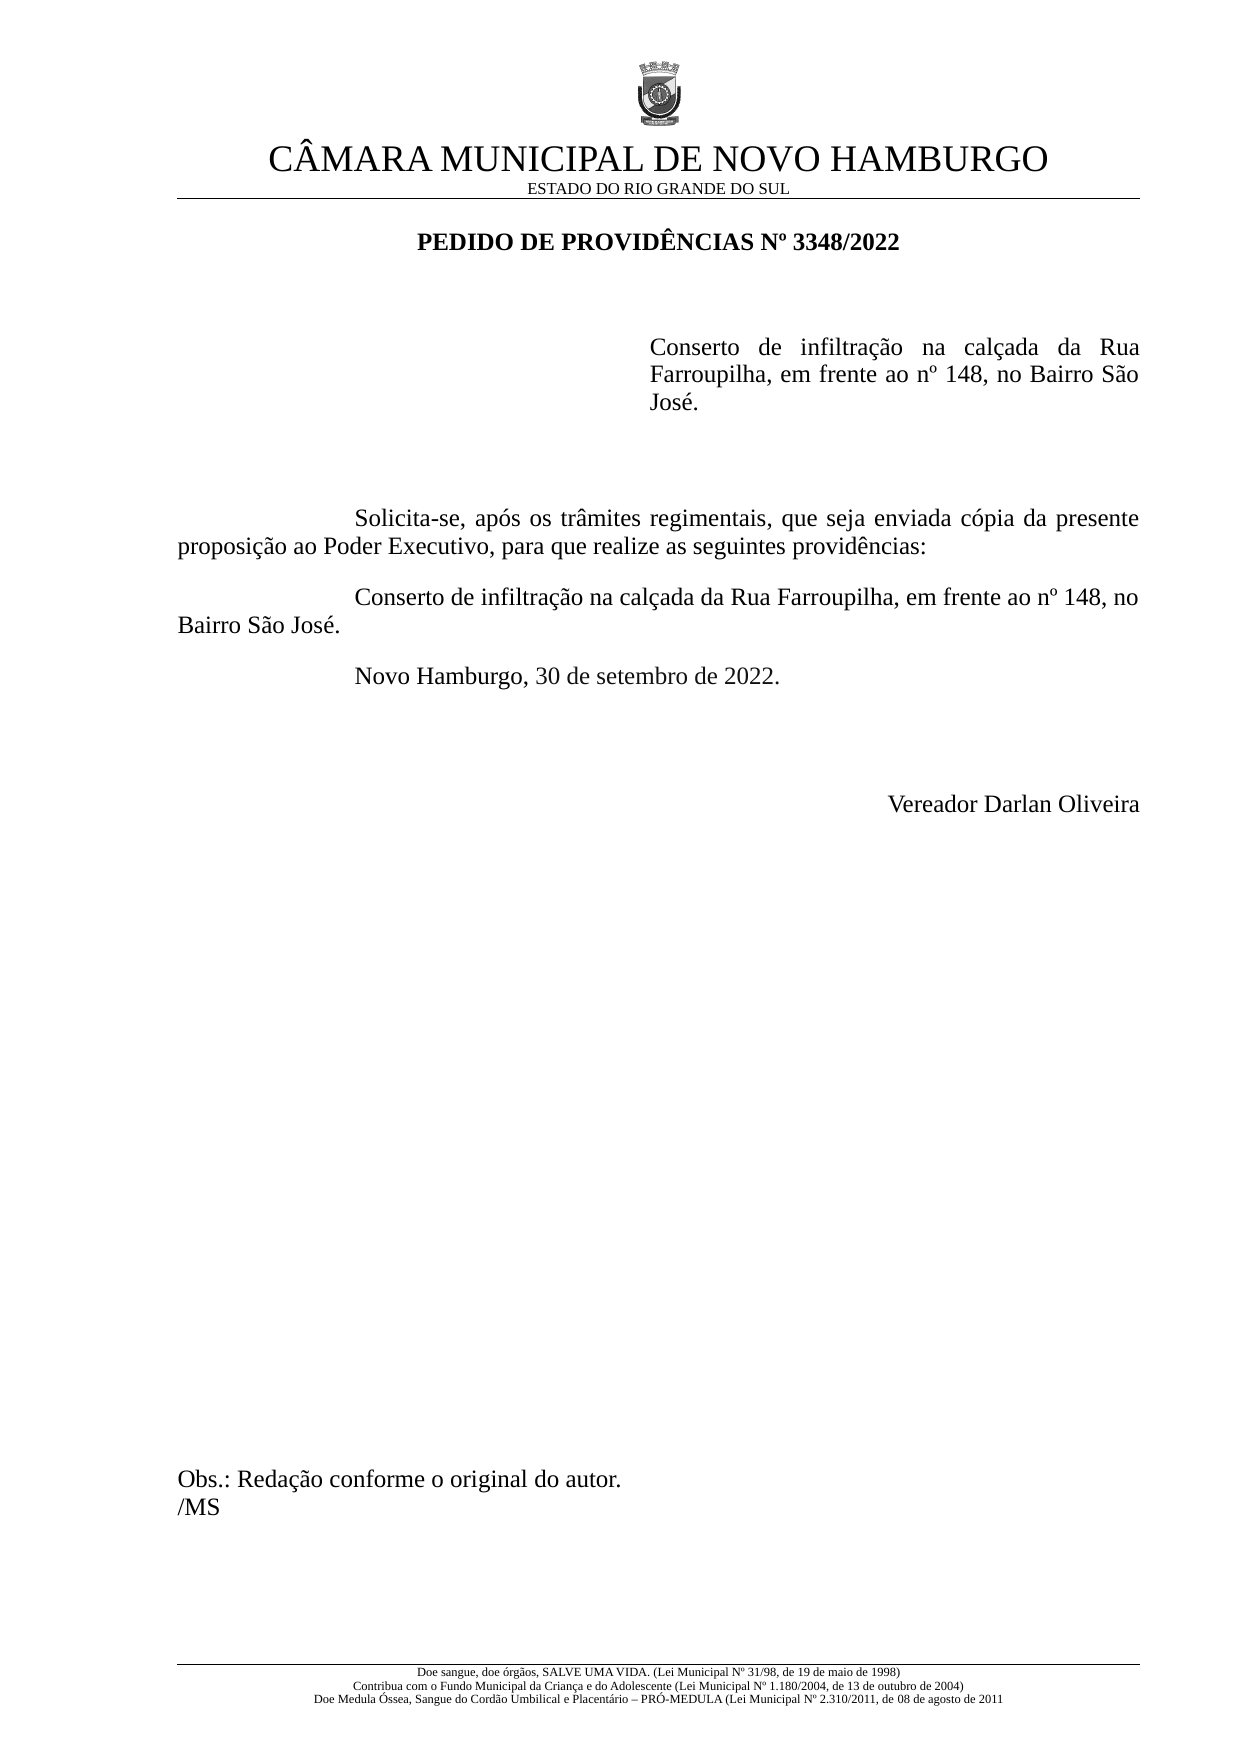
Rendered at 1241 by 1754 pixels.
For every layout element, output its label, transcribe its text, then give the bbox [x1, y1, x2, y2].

text Conserto de infiltração na calçada da Rua Farroupilha, em frente ao nº 148, no Bairro São José. [649, 333, 1140, 416]
text Obs.: Redação conforme o original do autor. [177, 1466, 1140, 1493]
text Solicita-se, após os trâmites regimentais, que seja enviada cópia da presente proposição ao Poder Executivo, para que realize as seguintes providências: [177, 504, 1140, 560]
text /MS [177, 1493, 1140, 1521]
text Novo Hamburgo, 30 de setembro de 2022. [177, 662, 1140, 690]
text PEDIDO DE PROVIDÊNCIAS Nº 3348/2022 [177, 228, 1140, 256]
text Conserto de infiltração na calçada da Rua Farroupilha, em frente ao nº 148, no Bairro São José. [177, 583, 1140, 639]
text Vereador Darlan Oliveira [177, 790, 1140, 818]
